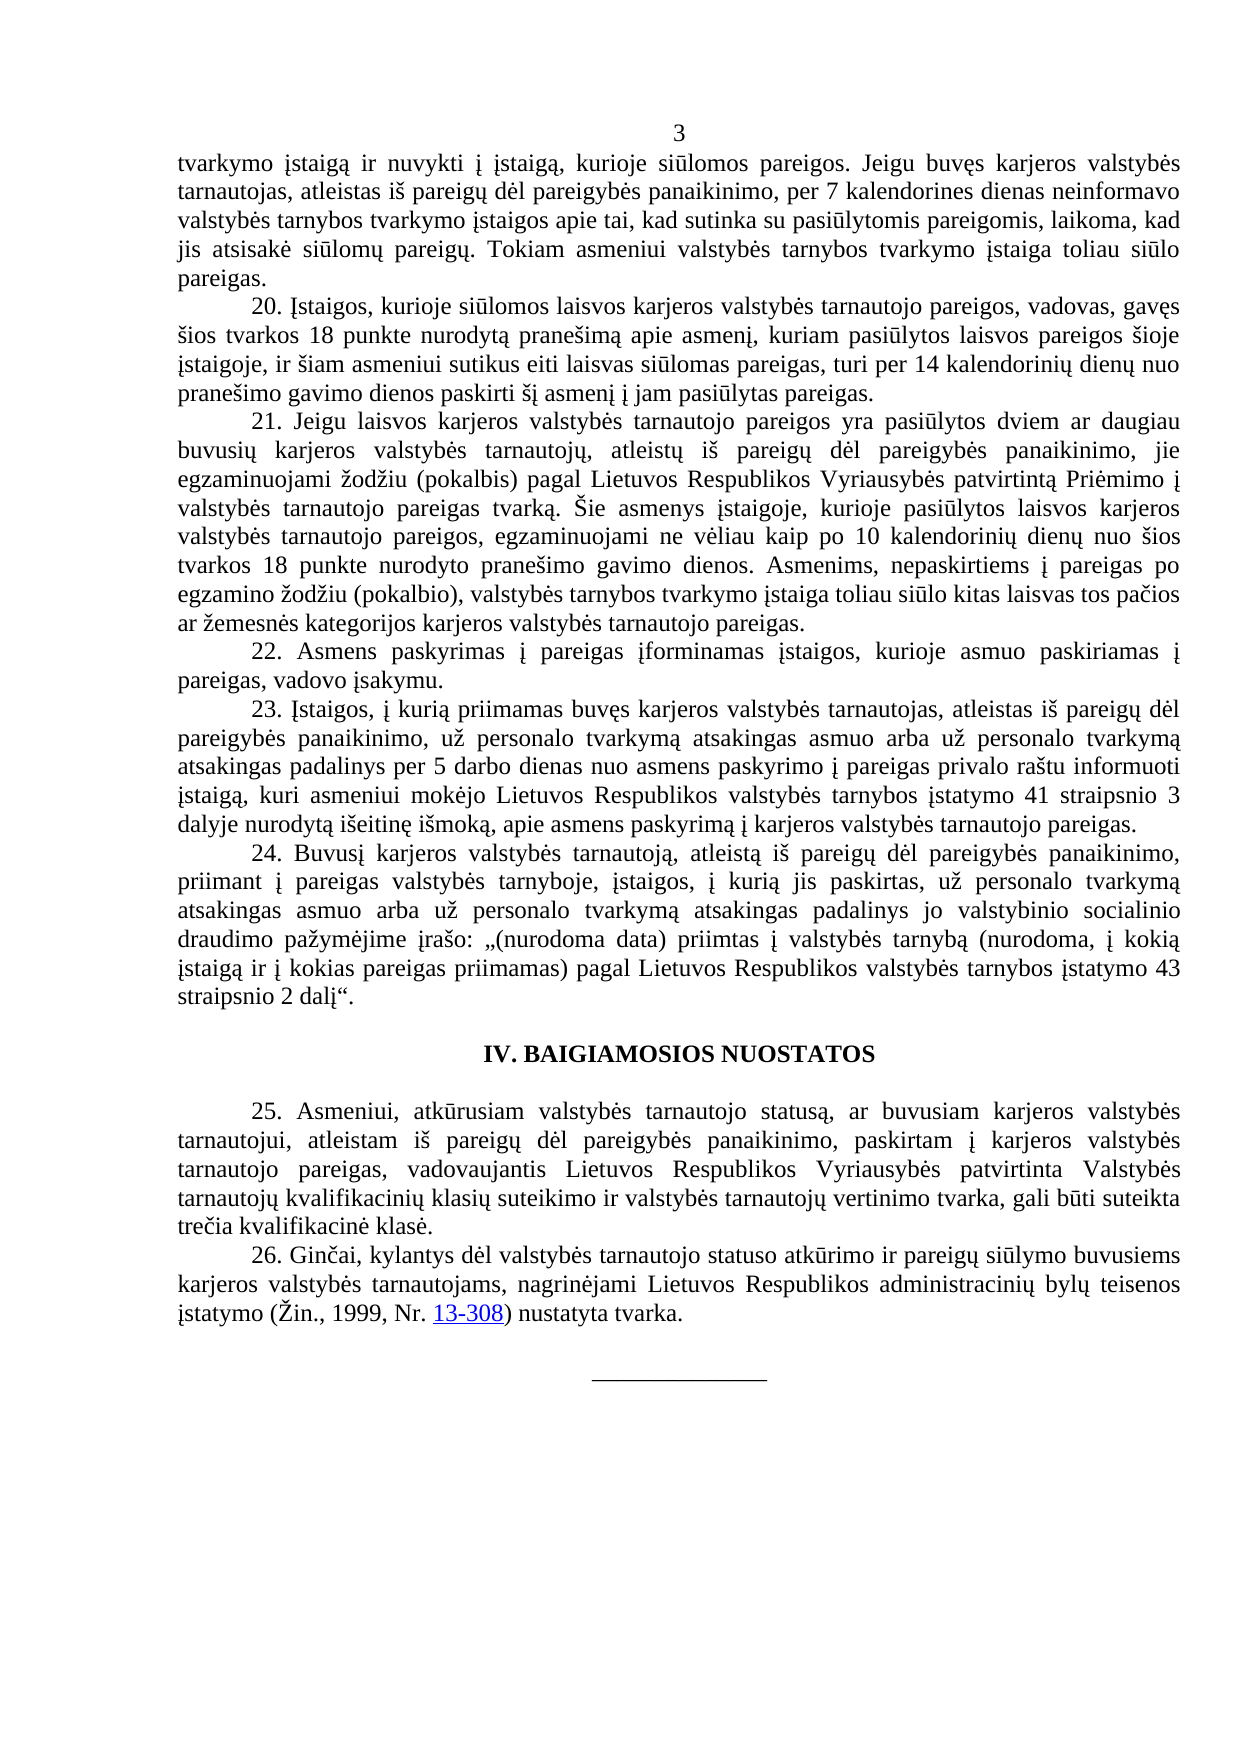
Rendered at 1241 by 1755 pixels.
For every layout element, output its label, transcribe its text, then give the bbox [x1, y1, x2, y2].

text 24. Buvusį karjeros valstybės tarnautoją, atleistą iš pareigų dėl pareigybės panaikinimo, priimant į pareigas valstybės tarnyboje, įstaigos, į kurią jis paskirtas, už personalo tvarkymą atsakingas asmuo arba už personalo tvarkymą atsakingas padalinys jo valstybinio socialinio draudimo pažymėjime įrašo: „(nurodoma data) priimtas į valstybės tarnybą (nurodoma, į kokią įstaigą ir į kokias pareigas priimamas) pagal Lietuvos Respublikos valstybės tarnybos įstatymo 43 straipsnio 2 dalį“. [177, 838, 1181, 1010]
text ______________ [177, 1355, 1181, 1384]
text tvarkymo įstaigą ir nuvykti į įstaigą, kurioje siūlomos pareigos. Jeigu buvęs karjeros valstybės tarnautojas, atleistas iš pareigų dėl pareigybės panaikinimo, per 7 kalendorines dienas neinformavo valstybės tarnybos tvarkymo įstaigos apie tai, kad sutinka su pasiūlytomis pareigomis, laikoma, kad jis atsisakė siūlomų pareigų. Tokiam asmeniui valstybės tarnybos tvarkymo įstaiga toliau siūlo pareigas. [177, 148, 1181, 291]
text 22. Asmens paskyrimas į pareigas įforminamas įstaigos, kurioje asmuo paskiriamas į pareigas, vadovo įsakymu. [177, 636, 1181, 694]
text 20. Įstaigos, kurioje siūlomos laisvos karjeros valstybės tarnautojo pareigos, vadovas, gavęs šios tvarkos 18 punkte nurodytą pranešimą apie asmenį, kuriam pasiūlytos laisvos pareigos šioje įstaigoje, ir šiam asmeniui sutikus eiti laisvas siūlomas pareigas, turi per 14 kalendorinių dienų nuo pranešimo gavimo dienos paskirti šį asmenį į jam pasiūlytas pareigas. [177, 291, 1181, 406]
text IV. BAIGIAMOSIOS NUOSTATOS [177, 1039, 1181, 1068]
text 21. Jeigu laisvos karjeros valstybės tarnautojo pareigos yra pasiūlytos dviem ar daugiau buvusių karjeros valstybės tarnautojų, atleistų iš pareigų dėl pareigybės panaikinimo, jie egzaminuojami žodžiu (pokalbis) pagal Lietuvos Respublikos Vyriausybės patvirtintą Priėmimo į valstybės tarnautojo pareigas tvarką. Šie asmenys įstaigoje, kurioje pasiūlytos laisvos karjeros valstybės tarnautojo pareigos, egzaminuojami ne vėliau kaip po 10 kalendorinių dienų nuo šios tvarkos 18 punkte nurodyto pranešimo gavimo dienos. Asmenims, nepaskirtiems į pareigas po egzamino žodžiu (pokalbio), valstybės tarnybos tvarkymo įstaiga toliau siūlo kitas laisvas tos pačios ar žemesnės kategorijos karjeros valstybės tarnautojo pareigas. [177, 406, 1181, 636]
text 23. Įstaigos, į kurią priimamas buvęs karjeros valstybės tarnautojas, atleistas iš pareigų dėl pareigybės panaikinimo, už personalo tvarkymą atsakingas asmuo arba už personalo tvarkymą atsakingas padalinys per 5 darbo dienas nuo asmens paskyrimo į pareigas privalo raštu informuoti įstaigą, kuri asmeniui mokėjo Lietuvos Respublikos valstybės tarnybos įstatymo 41 straipsnio 3 dalyje nurodytą išeitinę išmoką, apie asmens paskyrimą į karjeros valstybės tarnautojo pareigas. [177, 694, 1181, 838]
text 25. Asmeniui, atkūrusiam valstybės tarnautojo statusą, ar buvusiam karjeros valstybės tarnautojui, atleistam iš pareigų dėl pareigybės panaikinimo, paskirtam į karjeros valstybės tarnautojo pareigas, vadovaujantis Lietuvos Respublikos Vyriausybės patvirtinta Valstybės tarnautojų kvalifikacinių klasių suteikimo ir valstybės tarnautojų vertinimo tvarka, gali būti suteikta trečia kvalifikacinė klasė. [177, 1096, 1181, 1240]
text 26. Ginčai, kylantys dėl valstybės tarnautojo statuso atkūrimo ir pareigų siūlymo buvusiems karjeros valstybės tarnautojams, nagrinėjami Lietuvos Respublikos administracinių bylų teisenos įstatymo (Žin., 1999, Nr. 13-308) nustatyta tvarka. [177, 1240, 1181, 1326]
